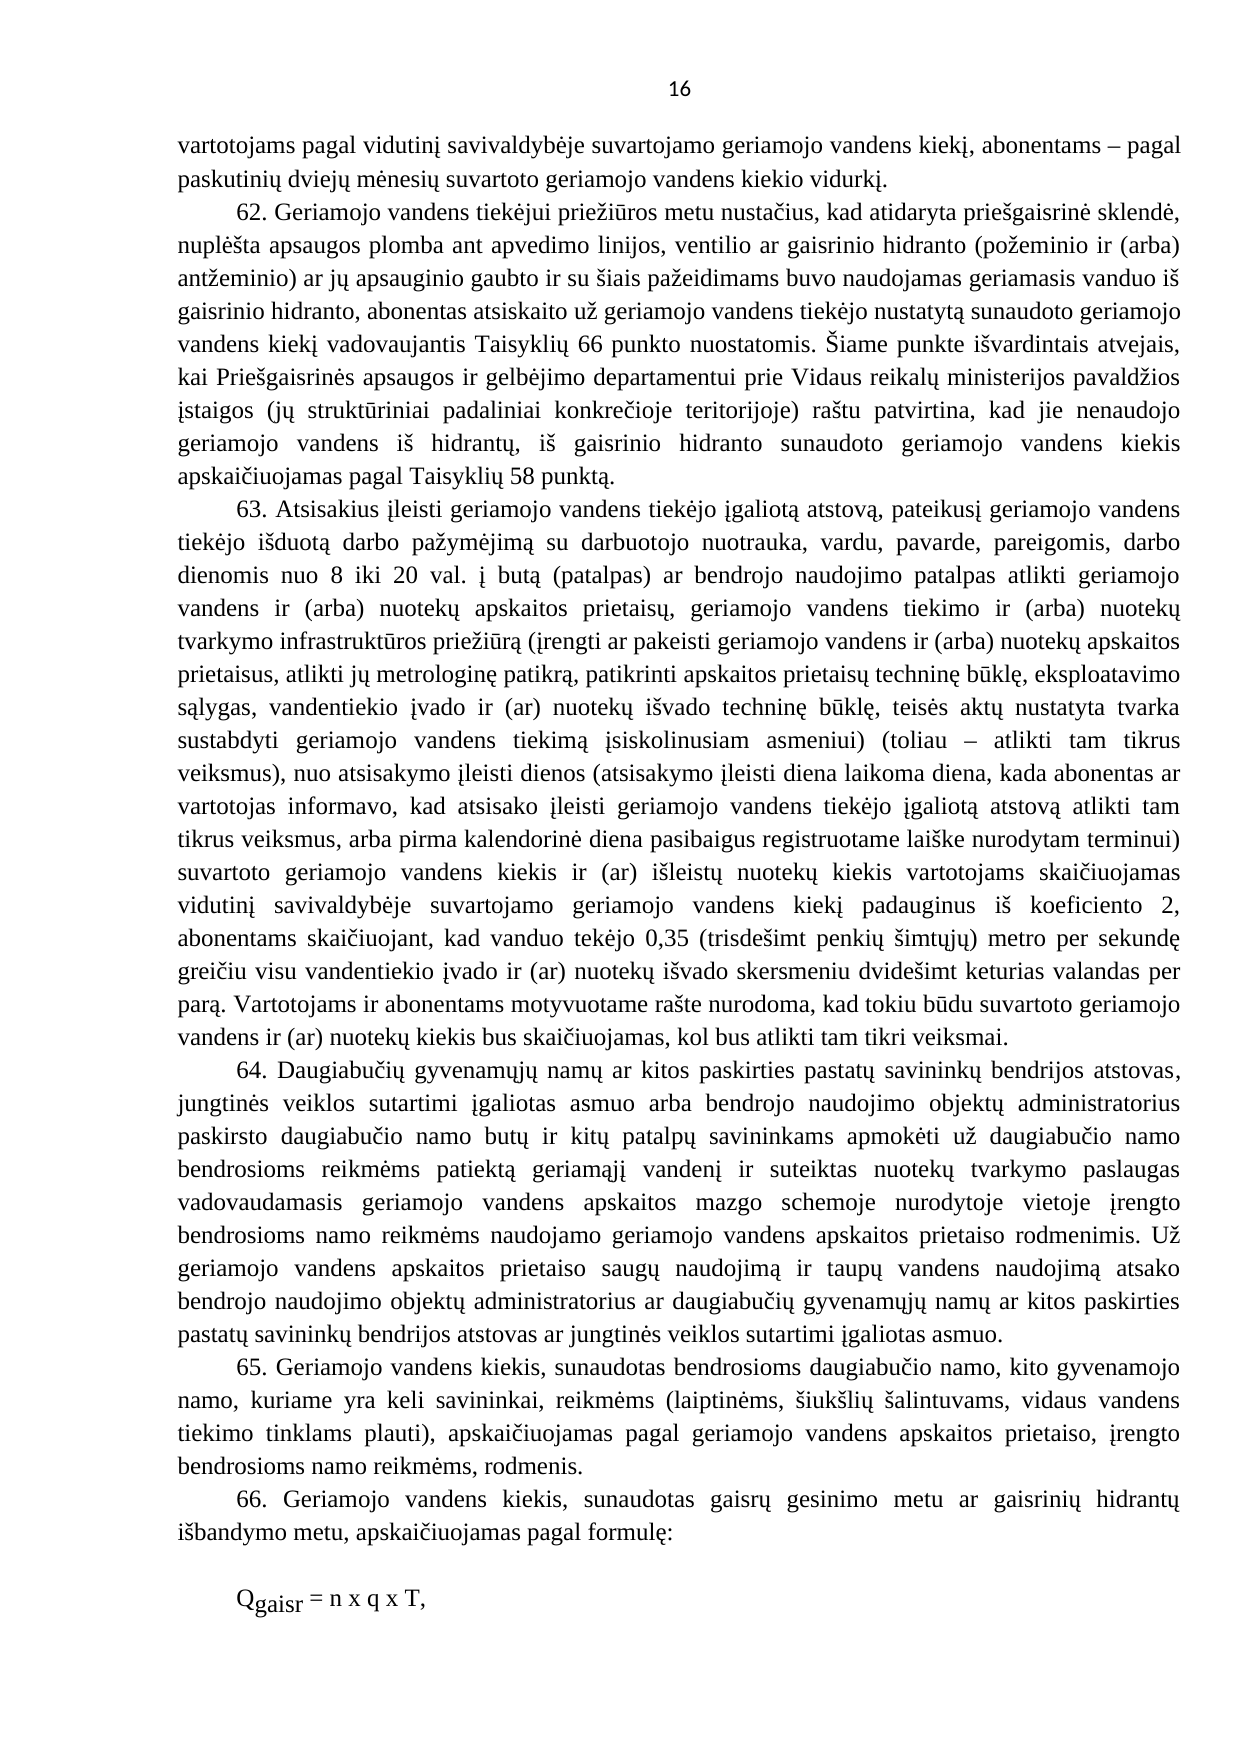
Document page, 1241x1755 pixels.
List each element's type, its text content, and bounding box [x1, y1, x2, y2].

text 62. Geriamojo vandens tiekėjui priežiūros metu nustačius, kad atidaryta priešgaisrinė sklendė, nuplėšta apsaugos plomba ant apvedimo linijos, ventilio ar gaisrinio hidranto (požeminio ir (arba) antžeminio) ar jų apsauginio gaubto ir su šiais pažeidimams buvo naudojamas geriamasis vanduo iš gaisrinio hidranto, abonentas atsiskaito už geriamojo vandens tiekėjo nustatytą sunaudoto geriamojo vandens kiekį vadovaujantis Taisyklių 66 punkto nuostatomis. Šiame punkte išvardintais atvejais, kai Priešgaisrinės apsaugos ir gelbėjimo departamentui prie Vidaus reikalų ministerijos pavaldžios įstaigos (jų struktūriniai padaliniai konkrečioje teritorijoje) raštu patvirtina, kad jie nenaudojo geriamojo vandens iš hidrantų, iš gaisrinio hidranto sunaudoto geriamojo vandens kiekis apskaičiuojamas pagal Taisyklių 58 punktą. [177, 197, 1181, 489]
text 65. Geriamojo vandens kiekis, sunaudotas bendrosioms daugiabučio namo, kito gyvenamojo namo, kuriame yra keli savininkai, reikmėms (laiptinėms, šiukšlių šalintuvams, vidaus vandens tiekimo tinklams plauti), apskaičiuojamas pagal geriamojo vandens apskaitos prietaiso, įrengto bendrosioms namo reikmėms, rodmenis. [177, 1352, 1181, 1480]
text vartotojams pagal vidutinį savivaldybėje suvartojamo geriamojo vandens kiekį, abonentams – pagal paskutinių dviejų mėnesių suvartoto geriamojo vandens kiekio vidurkį. [177, 131, 1181, 192]
text 63. Atsisakius įleisti geriamojo vandens tiekėjo įgaliotą atstovą, pateikusį geriamojo vandens tiekėjo išduotą darbo pažymėjimą su darbuotojo nuotrauka, vardu, pavarde, pareigomis, darbo dienomis nuo 8 iki 20 val. į butą (patalpas) ar bendrojo naudojimo patalpas atlikti geriamojo vandens ir (arba) nuotekų apskaitos prietaisų, geriamojo vandens tiekimo ir (arba) nuotekų tvarkymo infrastruktūros priežiūrą (įrengti ar pakeisti geriamojo vandens ir (arba) nuotekų apskaitos prietaisus, atlikti jų metrologinę patikrą, patikrinti apskaitos prietaisų techninę būklę, eksploatavimo sąlygas, vandentiekio įvado ir (ar) nuotekų išvado techninę būklę, teisės aktų nustatyta tvarka sustabdyti geriamojo vandens tiekimą įsiskolinusiam asmeniui) (toliau – atlikti tam tikrus veiksmus), nuo atsisakymo įleisti dienos (atsisakymo įleisti diena laikoma diena, kada abonentas ar vartotojas informavo, kad atsisako įleisti geriamojo vandens tiekėjo įgaliotą atstovą atlikti tam tikrus veiksmus, arba pirma kalendorinė diena pasibaigus registruotame laiške nurodytam terminui) suvartoto geriamojo vandens kiekis ir (ar) išleistų nuotekų kiekis vartotojams skaičiuojamas vidutinį savivaldybėje suvartojamo geriamojo vandens kiekį padauginus iš koeficiento 2, abonentams skaičiuojant, kad vanduo tekėjo 0,35 (trisdešimt penkių šimtųjų) metro per sekundę greičiu visu vandentiekio įvado ir (ar) nuotekų išvado skersmeniu dvidešimt keturias valandas per parą. Vartotojams ir abonentams motyvuotame rašte nurodoma, kad tokiu būdu suvartoto geriamojo vandens ir (ar) nuotekų kiekis bus skaičiuojamas, kol bus atlikti tam tikri veiksmai. [177, 494, 1181, 1051]
text 64. Daugiabučių gyvenamųjų namų ar kitos paskirties pastatų savininkų bendrijos atstovas, jungtinės veiklos sutartimi įgaliotas asmuo arba bendrojo naudojimo objektų administratorius paskirsto daugiabučio namo butų ir kitų patalpų savininkams apmokėti už daugiabučio namo bendrosioms reikmėms patiektą geriamąjį vandenį ir suteiktas nuotekų tvarkymo paslaugas vadovaudamasis geriamojo vandens apskaitos mazgo schemoje nurodytoje vietoje įrengto bendrosioms namo reikmėms naudojamo geriamojo vandens apskaitos prietaiso rodmenimis. Už geriamojo vandens apskaitos prietaiso saugų naudojimą ir taupų vandens naudojimą atsako bendrojo naudojimo objektų administratorius ar daugiabučių gyvenamųjų namų ar kitos paskirties pastatų savininkų bendrijos atstovas ar jungtinės veiklos sutartimi įgaliotas asmuo. [177, 1055, 1181, 1348]
text Qgaisr = n x q x T, [177, 1583, 1181, 1618]
text 66. Geriamojo vandens kiekis, sunaudotas gaisrų gesinimo metu ar gaisrinių hidrantų išbandymo metu, apskaičiuojamas pagal formulę: [177, 1484, 1181, 1546]
